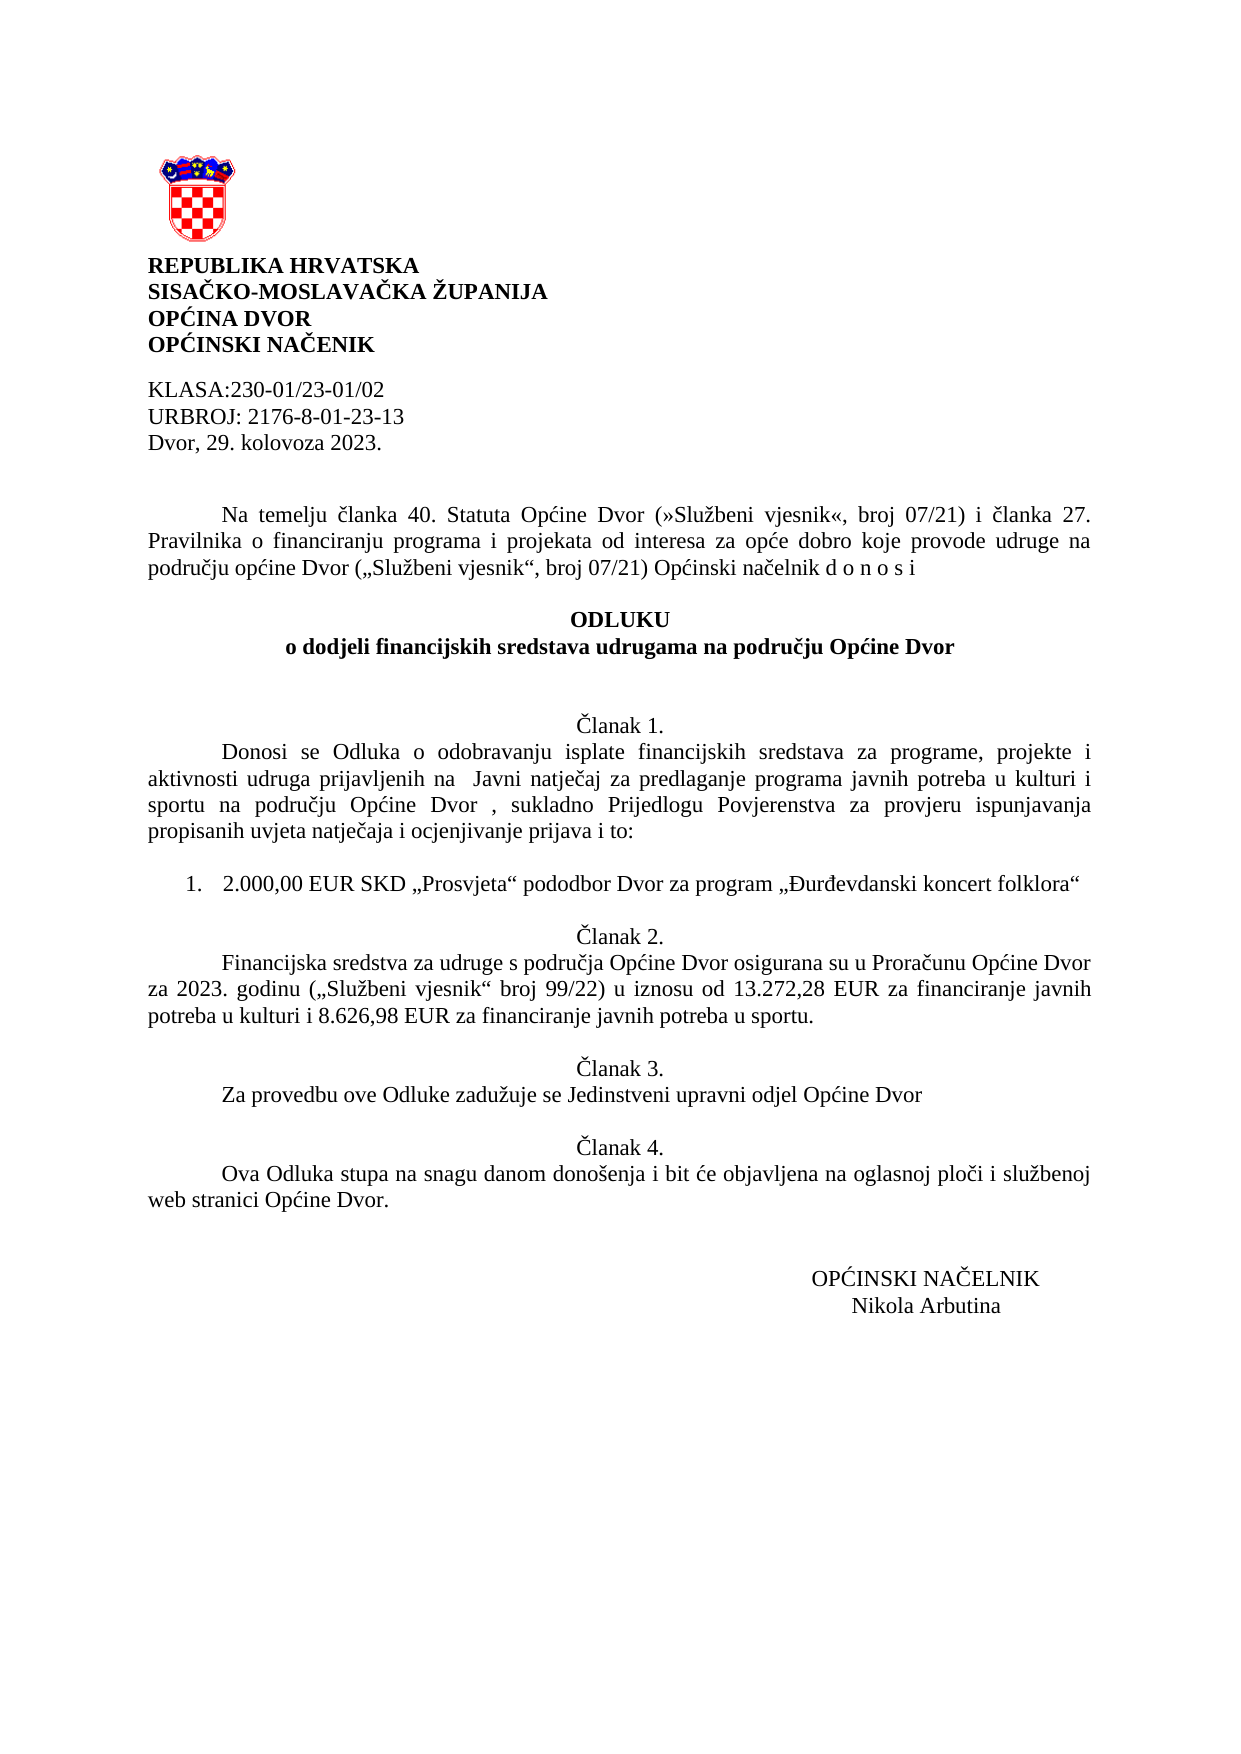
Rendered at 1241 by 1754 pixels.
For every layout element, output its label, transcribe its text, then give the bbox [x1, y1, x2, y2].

text REPUBLIKA HRVATSKA [148, 252, 1093, 278]
text Nikola Arbutina [738, 1292, 1093, 1318]
text URBROJ: 2176-8-01-23-13 [148, 403, 1093, 429]
list 2.000,00 EUR SKD „Prosvjeta“ pododbor Dvor za program „Đurđevdanski koncert folklora“ [185, 870, 1093, 896]
text ODLUKU [148, 607, 1093, 633]
text Na temelju članka 40. Statuta Općine Dvor (»Službeni vjesnik«, broj 07/21) i članka 27. Pravilnika o financiranju programa i projekata od interesa za opće dobro koje provode udruge na području općine Dvor („Službeni vjesnik“, broj 07/21) Općinski načelnik d o n o s i [148, 501, 1093, 580]
text Donosi se Odluka o odobravanju isplate financijskih sredstava za programe, projekte i aktivnosti udruga prijavljenih na Javni natječaj za predlaganje programa javnih potreba u kulturi i sportu na području Općine Dvor , sukladno Prijedlogu Povjerenstva za provjeru ispunjavanja propisanih uvjeta natječaja i ocjenjivanje prijava i to: [148, 738, 1093, 844]
text Članak 1. [148, 712, 1093, 738]
text Članak 3. [148, 1054, 1093, 1081]
text Članak 2. [148, 923, 1093, 949]
text KLASA:230-01/23-01/02 [148, 377, 1093, 403]
text Financijska sredstva za udruge s područja Općine Dvor osigurana su u Proračunu Općine Dvor za 2023. godinu („Službeni vjesnik“ broj 99/22) u iznosu od 13.272,28 EUR za financiranje javnih potreba u kulturi i 8.626,98 EUR za financiranje javnih potreba u sportu. [148, 949, 1093, 1028]
text Dvor, 29. kolovoza 2023. [148, 429, 1093, 456]
text Članak 4. [148, 1134, 1093, 1160]
text OPĆINSKI NAČELNIK [738, 1265, 1093, 1292]
text Za provedbu ove Odluke zadužuje se Jedinstveni upravni odjel Općine Dvor [148, 1081, 1093, 1107]
text Ova Odluka stupa na snagu danom donošenja i bit će objavljena na oglasnoj ploči i službenoj web stranici Općine Dvor. [148, 1160, 1093, 1213]
text SISAČKO-MOSLAVAČKA ŽUPANIJA [148, 278, 1093, 305]
text OPĆINA DVOR [148, 305, 1093, 331]
text o dodjeli financijskih sredstava udrugama na području Općine Dvor [148, 633, 1093, 659]
text OPĆINSKI NAČENIK [148, 331, 1093, 357]
